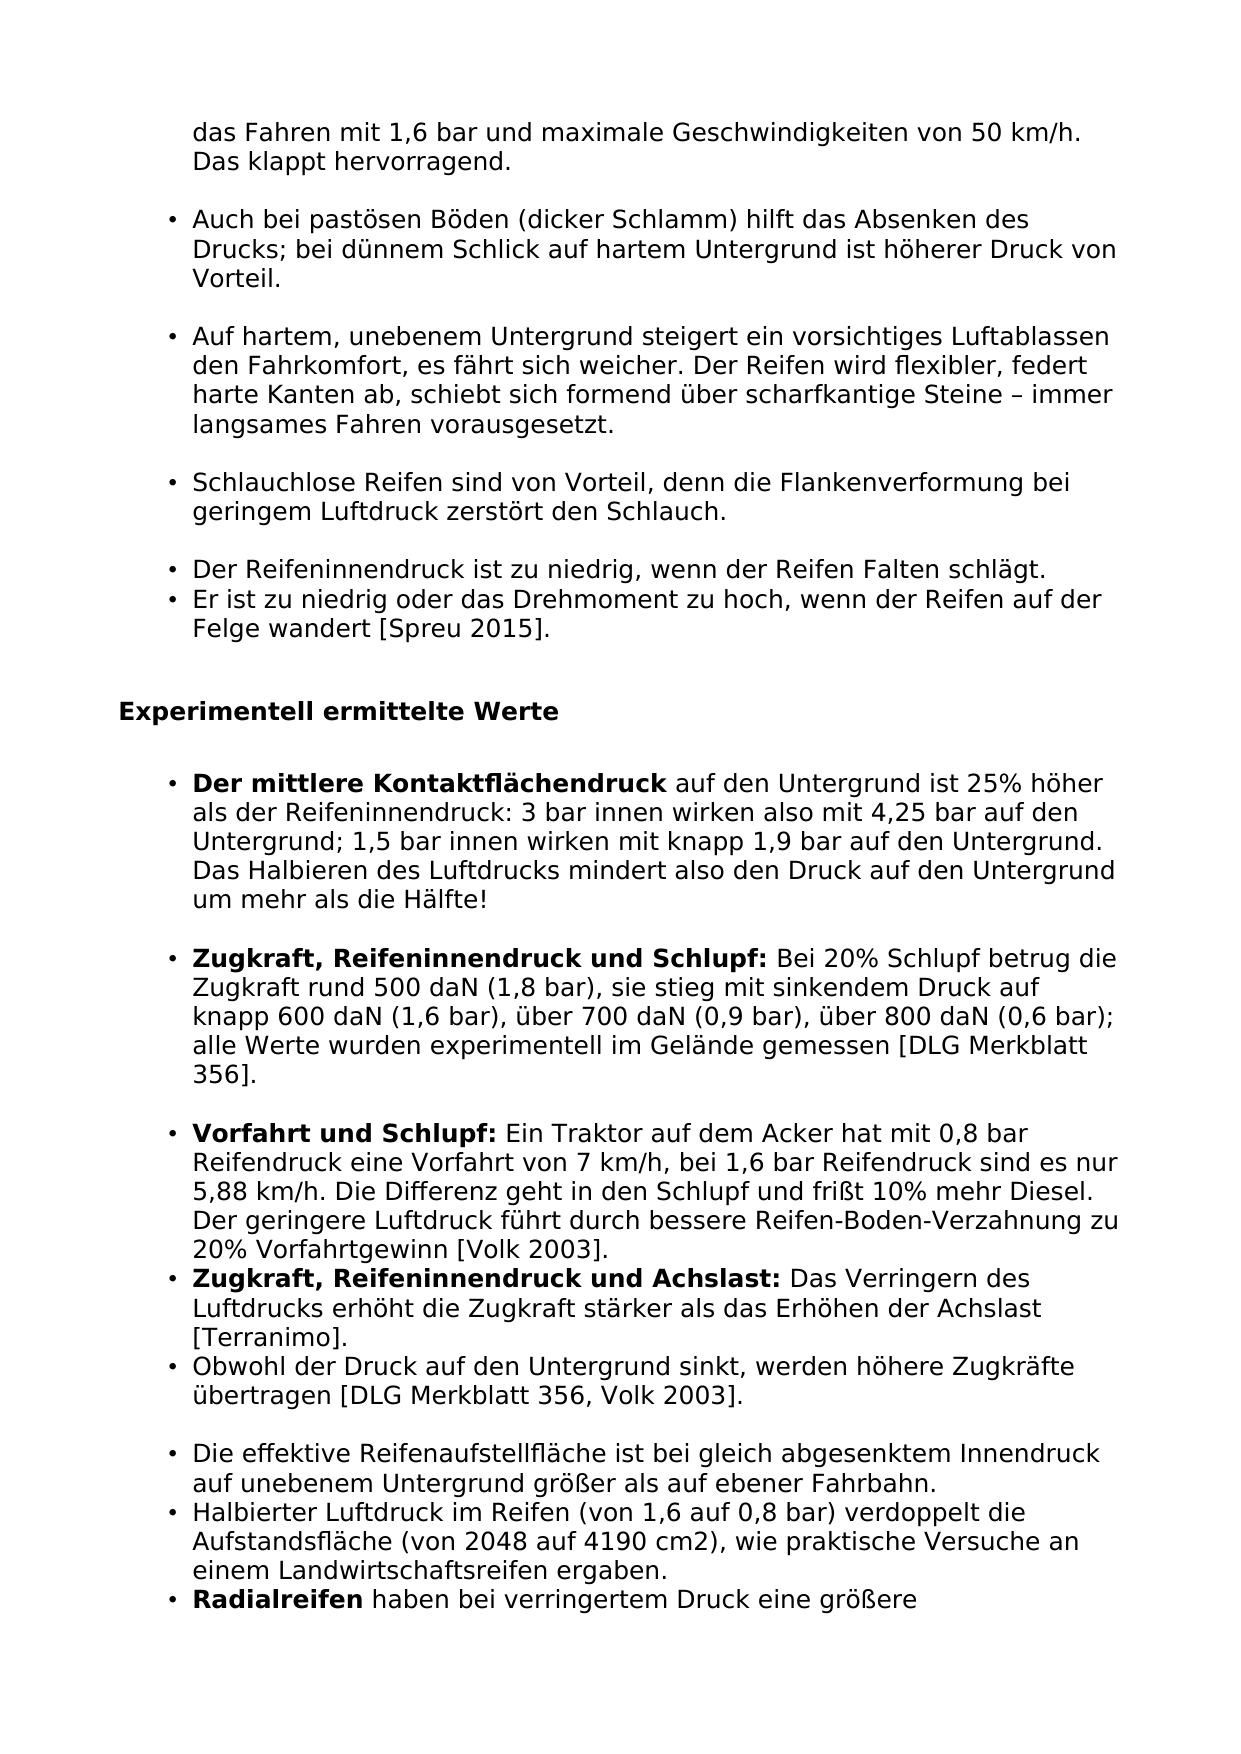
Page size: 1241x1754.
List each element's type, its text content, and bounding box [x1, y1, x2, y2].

list das Fahren mit 1,6 bar und maximale Geschwindigkeiten von 50 km/h. Das klappt hervorragend. [177, 118, 1122, 206]
list Auf hartem, unebenem Untergrund steigert ein vorsichtiges Luftablassen den Fahrkomfort, es fährt sich weicher. Der Reifen wird flexibler, federt harte Kanten ab, schiebt sich formend über scharfkantige Steine – immer langsames Fahren vorausgesetzt. [177, 322, 1122, 468]
list Zugkraft, Reifeninnendruck und Schlupf: Bei 20% Schlupf betrug die Zugkraft rund 500 daN (1,8 bar), sie stieg mit sinkendem Druck auf knapp 600 daN (1,6 bar), über 700 daN (0,9 bar), über 800 daN (0,6 bar); alle Werte wurden experimentell im Gelände gemessen [DLG Merkblatt 356]. [177, 944, 1122, 1119]
list Die effektive Reifenaufstellfläche ist bei gleich abgesenktem Innendruck auf unebenem Untergrund größer als auf ebener Fahrbahn. [177, 1439, 1122, 1498]
list Auch bei pastösen Böden (dicker Schlamm) hilft das Absenken des Drucks; bei dünnem Schlick auf hartem Untergrund ist höherer Druck von Vorteil. [177, 206, 1122, 322]
list Zugkraft, Reifeninnendruck und Achslast: Das Verringern des Luftdrucks erhöht die Zugkraft stärker als das Erhöhen der Achslast [Terranimo]. [177, 1264, 1122, 1352]
list Schlauchlose Reifen sind von Vorteil, denn die Flankenverformung bei geringem Luftdruck zerstört den Schlauch. [177, 468, 1122, 556]
list Halbierter Luftdruck im Reifen (von 1,6 auf 0,8 bar) verdoppelt die Aufstandsfläche (von 2048 auf 4190 cm2), wie praktische Versuche an einem Landwirtschaftsreifen ergaben. [177, 1498, 1122, 1585]
list Obwohl der Druck auf den Untergrund sinkt, werden höhere Zugkräfte übertragen [DLG Merkblatt 356, Volk 2003]. [177, 1352, 1122, 1439]
list Er ist zu niedrig oder das Drehmoment zu hoch, wenn der Reifen auf der Felge wandert [Spreu 2015]. [177, 585, 1122, 643]
list Der Reifeninnendruck ist zu niedrig, wenn der Reifen Falten schlägt. [177, 556, 1122, 585]
list Vorfahrt und Schlupf: Ein Traktor auf dem Acker hat mit 0,8 bar Reifendruck eine Vorfahrt von 7 km/h, bei 1,6 bar Reifendruck sind es nur 5,88 km/h. Die Differenz geht in den Schlupf und frißt 10% mehr Diesel. Der geringere Luftdruck führt durch bessere Reifen-Boden-Verzahnung zu 20% Vorfahrtgewinn [Volk 2003]. [177, 1119, 1122, 1264]
list Der mittlere Kontaktflächendruck auf den Untergrund ist 25% höher als der Reifeninnendruck: 3 bar innen wirken also mit 4,25 bar auf den Untergrund; 1,5 bar innen wirken mit knapp 1,9 bar auf den Untergrund. Das Halbieren des Luftdrucks mindert also den Druck auf den Untergrund um mehr als die Hälfte! [177, 769, 1122, 944]
subtitle Experimentell ermittelte Werte [118, 698, 1122, 727]
list Radialreifen haben bei verringertem Druck eine größere [177, 1585, 1122, 1614]
